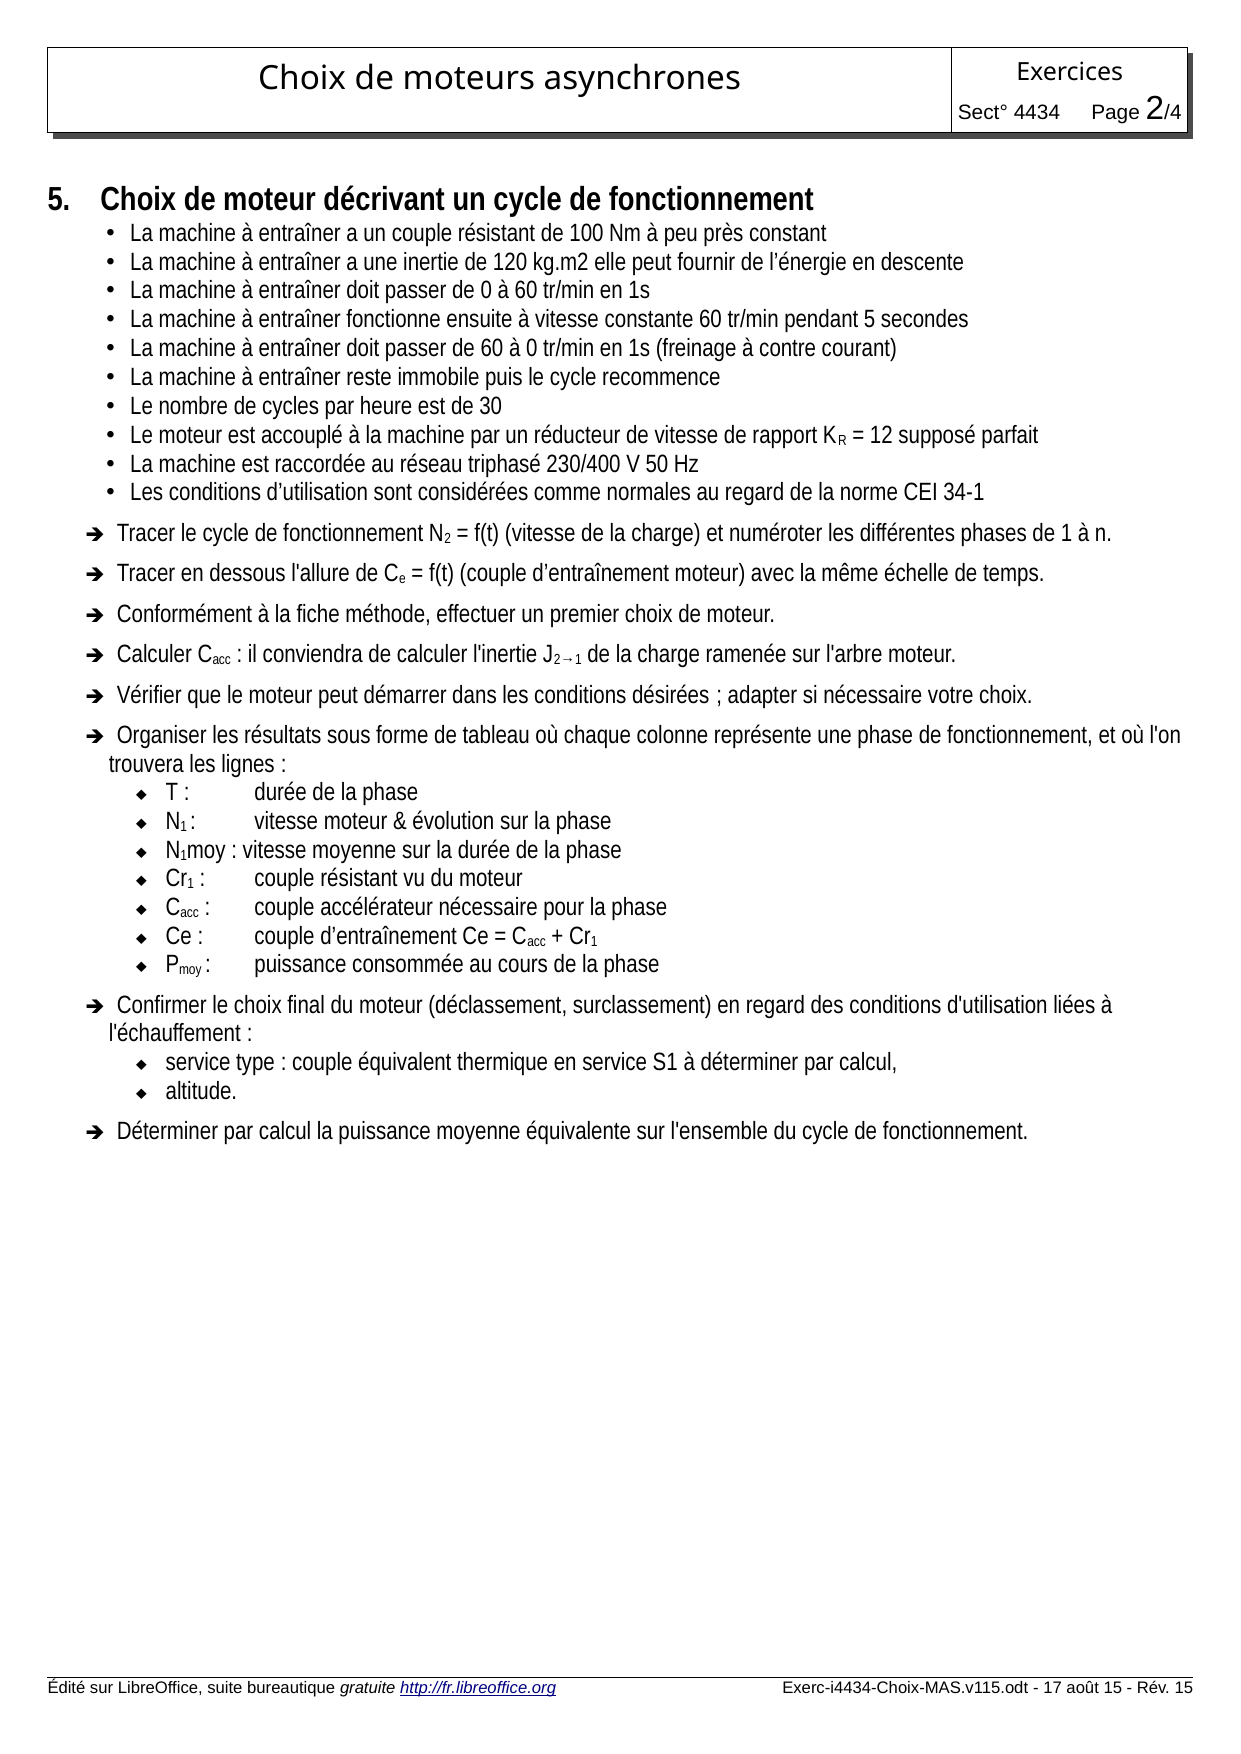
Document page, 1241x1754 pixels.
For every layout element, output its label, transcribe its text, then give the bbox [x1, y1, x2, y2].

list Vérifier que le moteur peut démarrer dans les conditions désirées ; adapter si nécessaire votre choix. [85, 680, 1193, 708]
list La machine à entraîner doit passer de 60 à 0 tr/min en 1s (freinage à contre courant) [77, 333, 1193, 362]
list T : durée de la phase [106, 777, 1193, 806]
list La machine à entraîner doit passer de 0 à 60 tr/min en 1s [77, 275, 1193, 304]
list Confirmer le choix final du moteur (déclassement, surclassement) en regard des conditions d'utilisation liées à l'échauffement : [85, 990, 1193, 1047]
list Conformément à la fiche méthode, effectuer un premier choix de moteur. [85, 599, 1193, 627]
list N1 : vitesse moteur & évolution sur la phase [106, 806, 1193, 835]
list altitude. [106, 1076, 1193, 1104]
list N1moy : vitesse moyenne sur la durée de la phase [106, 835, 1193, 863]
list La machine à entraîner reste immobile puis le cycle recommence [77, 362, 1193, 391]
list Le moteur est accouplé à la machine par un réducteur de vitesse de rapport KR = 12 supposé parfait [77, 420, 1193, 448]
list Pmoy : puissance consommée au cours de la phase [106, 949, 1193, 978]
list Tracer le cycle de fonctionnement N2 = f(t) (vitesse de la charge) et numéroter les différentes phases de 1 à n. [85, 518, 1193, 547]
list Déterminer par calcul la puissance moyenne équivalente sur l'ensemble du cycle de fonctionnement. [85, 1116, 1193, 1145]
list La machine est raccordée au réseau triphasé 230/400 V 50 Hz [77, 448, 1193, 477]
list Cr1 : couple résistant vu du moteur [106, 863, 1193, 892]
list Calculer Cacc : il conviendra de calculer l'inertie J2→1 de la charge ramenée sur l'arbre moteur. [85, 639, 1193, 668]
list Les conditions d’utilisation sont considérées comme normales au regard de la norme CEI 34-1 [77, 477, 1193, 506]
list Le nombre de cycles par heure est de 30 [77, 391, 1193, 420]
list La machine à entraîner a un couple résistant de 100 Nm à peu près constant [77, 218, 1193, 247]
list La machine à entraîner a une inertie de 120 kg.m2 elle peut fournir de l’énergie en descente [77, 247, 1193, 275]
subtitle Choix de moteur décrivant un cycle de fonctionnement [47, 179, 1193, 218]
list service type : couple équivalent thermique en service S1 à déterminer par calcul, [106, 1047, 1193, 1076]
list Cacc : couple accélérateur nécessaire pour la phase [106, 892, 1193, 921]
list La machine à entraîner fonctionne ensuite à vitesse constante 60 tr/min pendant 5 secondes [77, 304, 1193, 333]
list Tracer en dessous l'allure de Ce = f(t) (couple d’entraînement moteur) avec la même échelle de temps. [85, 558, 1193, 587]
list Ce : couple d’entraînement Ce = Cacc + Cr1 [106, 921, 1193, 949]
list Organiser les résultats sous forme de tableau où chaque colonne représente une phase de fonctionnement, et où l'on trouvera les lignes : [85, 720, 1193, 777]
